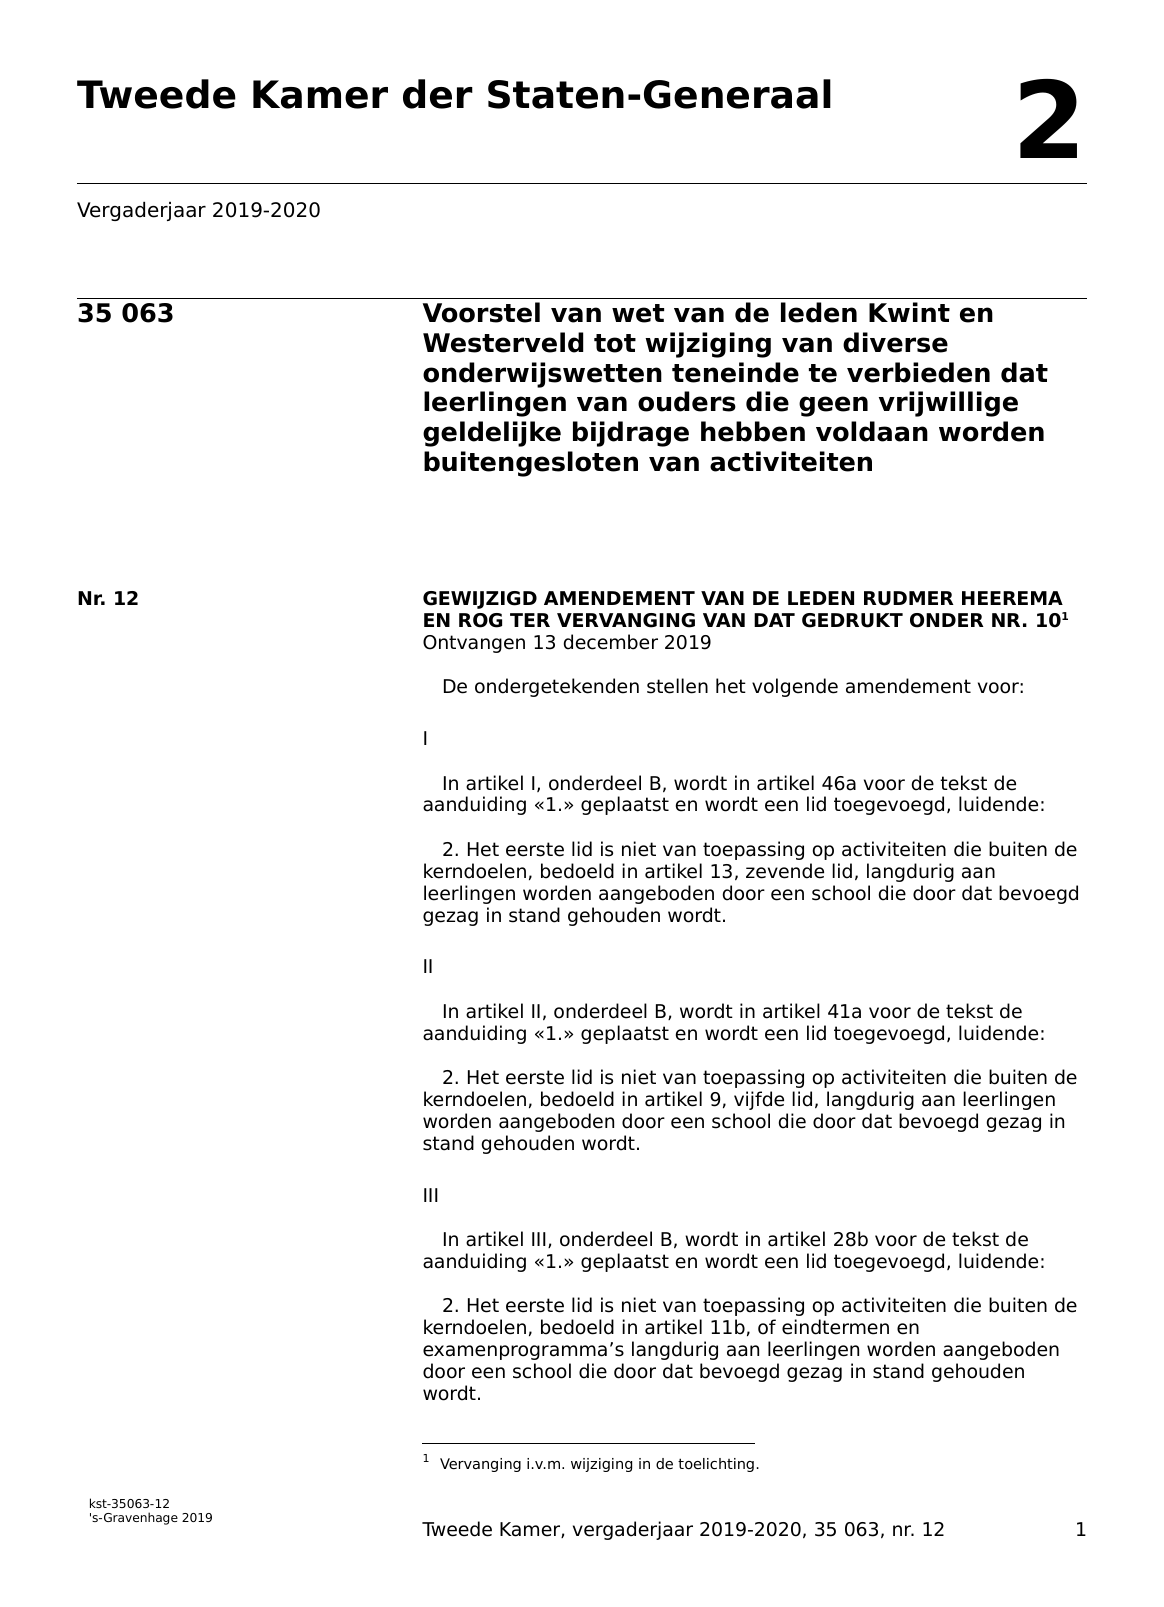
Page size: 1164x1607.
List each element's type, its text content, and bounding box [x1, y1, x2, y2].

subtitle Nr. 12 GEWIJZIGD AMENDEMENT VAN DE LEDEN RUDMER HEEREMA EN ROG TER VERVANGING VAN DAT GEDRUKT ONDER NR. 10 [77, 588, 1087, 632]
subtitle 35 063 Voorstel van wet van de leden Kwint en Westerveld tot wijziging van diverse onderwijswetten teneinde te verbieden dat leerlingen van ouders die geen vrijwillige geldelijke bijdrage hebben voldaan worden buitengesloten van activiteiten [77, 299, 1087, 477]
text kst-35063-12 [88, 1497, 323, 1511]
subtitle II [422, 956, 1087, 978]
table_cell Vergaderjaar 2019-2020 [77, 184, 1087, 298]
text 's-Gravenhage 2019 [88, 1511, 323, 1525]
text In artikel II, onderdeel B, wordt in artikel 41a voor de tekst de aanduiding «1.» geplaatst en wordt een lid toegevoegd, luidende: [422, 1001, 1087, 1044]
text In artikel I, onderdeel B, wordt in artikel 46a voor de tekst de aanduiding «1.» geplaatst en wordt een lid toegevoegd, luidende: [422, 772, 1087, 816]
table_header Tweede Kamer der Staten-Generaal [77, 59, 886, 183]
text In artikel III, onderdeel B, wordt in artikel 28b voor de tekst de aanduiding «1.» geplaatst en wordt een lid toegevoegd, luidende: [422, 1229, 1087, 1273]
table_header 2 [886, 59, 1087, 183]
text 2. Het eerste lid is niet van toepassing op activiteiten die buiten de kerndoelen, bedoeld in artikel 13, zevende lid, langdurig aan leerlingen worden aangeboden door een school die door dat bevoegd gezag in stand gehouden wordt. [422, 838, 1087, 926]
subtitle III [422, 1185, 1087, 1207]
text 2. Het eerste lid is niet van toepassing op activiteiten die buiten de kerndoelen, bedoeld in artikel 9, vijfde lid, langdurig aan leerlingen worden aangeboden door een school die door dat bevoegd gezag in stand gehouden wordt. [422, 1067, 1087, 1155]
text 2. Het eerste lid is niet van toepassing op activiteiten die buiten de kerndoelen, bedoeld in artikel 11b, of eindtermen en examenprogramma’s langdurig aan leerlingen worden aangeboden door een school die door dat bevoegd gezag in stand gehouden wordt. [422, 1295, 1087, 1405]
text Ontvangen 13 december 2019 [422, 632, 1087, 654]
text Vervanging i.v.m. wijziging in de toelichting. [422, 1452, 1087, 1474]
subtitle I [422, 728, 1087, 750]
text De ondergetekenden stellen het volgende amendement voor: [422, 676, 1087, 698]
